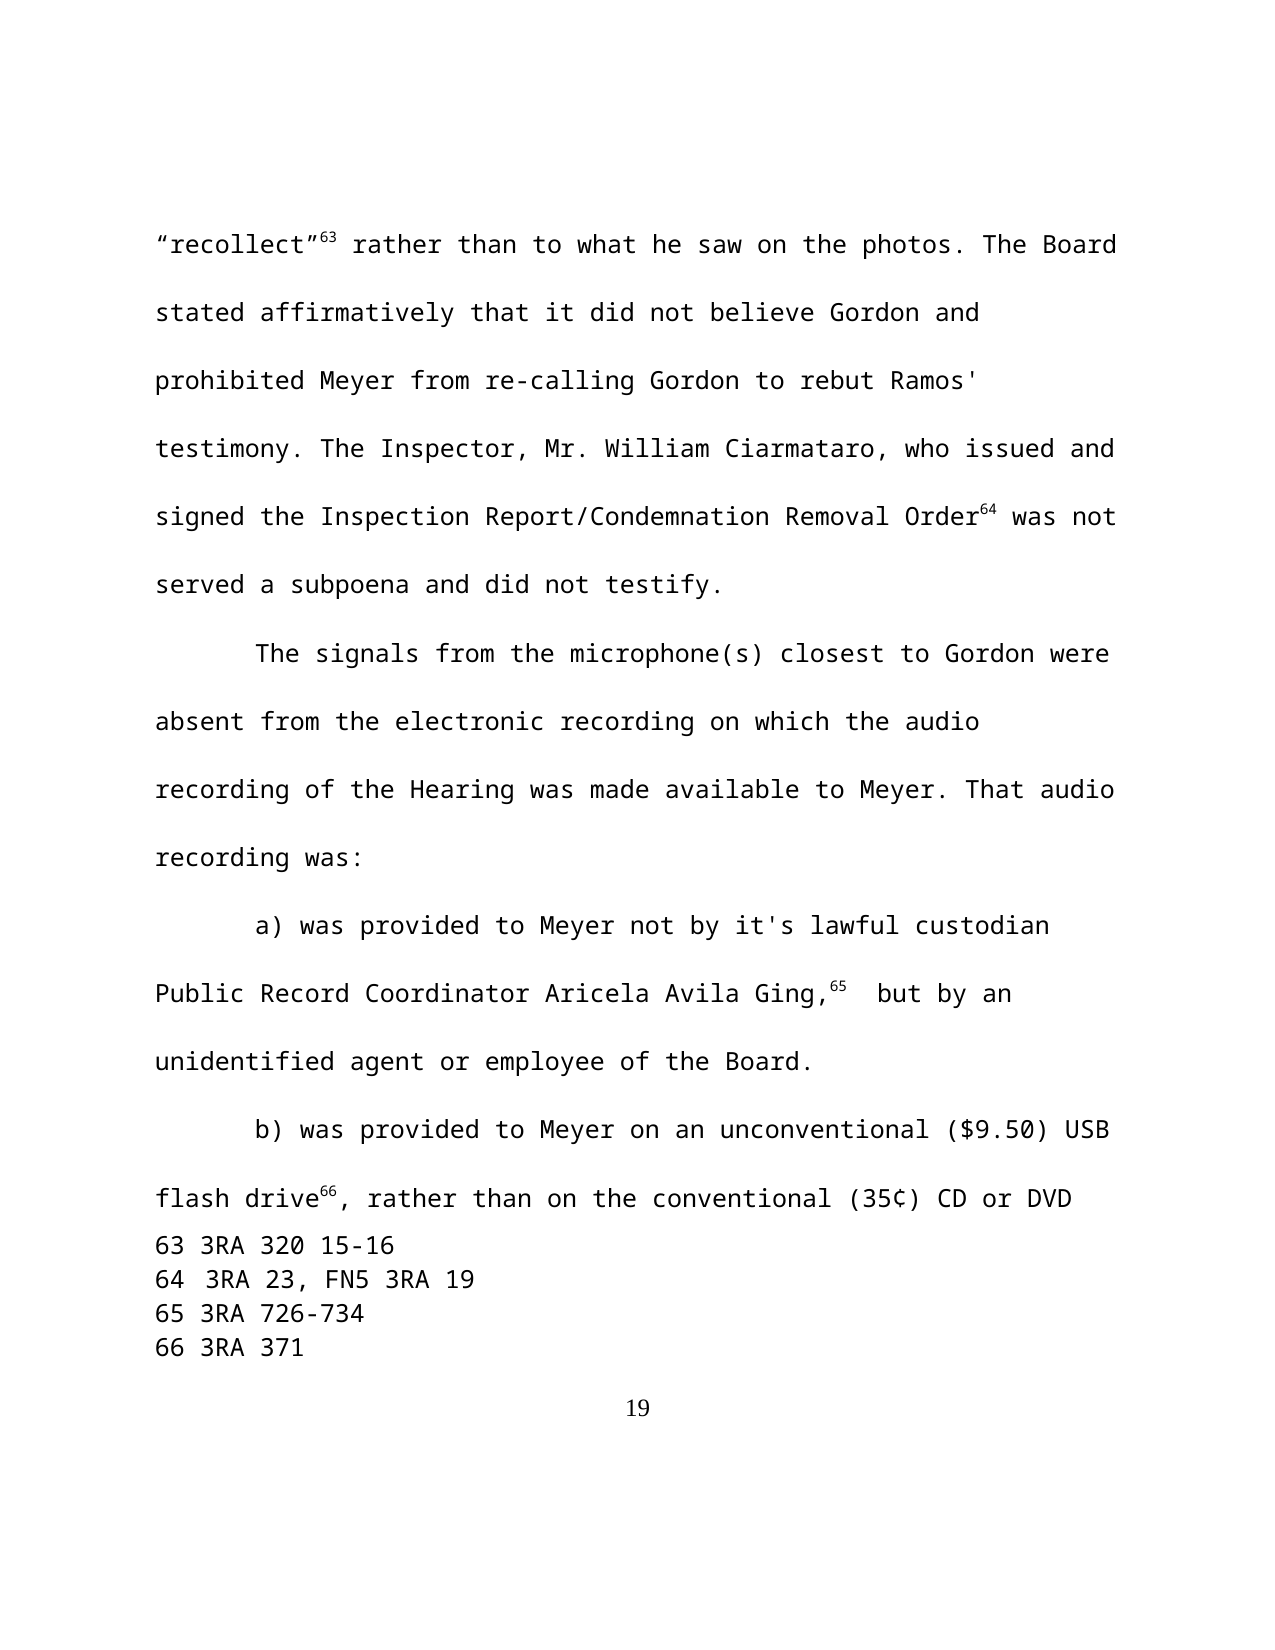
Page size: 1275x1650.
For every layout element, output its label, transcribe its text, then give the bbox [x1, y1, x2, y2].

text 3RA 371 [154, 1329, 1121, 1363]
text The signals from the microphone(s) closest to Gordon were absent from the electronic recording on which the audio recording of the Hearing was made available to Meyer. That audio recording was: [154, 635, 1121, 874]
text 3RA 726-734 [154, 1295, 1121, 1329]
text 3RA 320 15-16 [154, 1227, 1121, 1261]
text a) was provided to Meyer not by it's lawful custodian Public Record Coordinator Aricela Avila Ging, but by an unidentified agent or employee of the Board. [154, 908, 1121, 1078]
text 3RA 23, FN5 3RA 19 [154, 1261, 1121, 1295]
text The Board cautioned Ramos about the sweeping nature of what he purported to be able to see on the photos. Mr. Ramos implicitly admitted that he testified to what he could “recollect” rather than to what he saw on the photos. The Board stated affirmatively that it did not believe Gordon and prohibited Meyer from re-calling Gordon to rebut Ramos' testimony. The Inspector, Mr. William Ciarmataro, who issued and signed the Inspection Report/Condemnation Removal Order was not served a subpoena and did not testify. [154, 226, 1121, 601]
text b) was provided to Meyer on an unconventional ($9.50) USB flash drive, rather than on the conventional (35¢) CD or DVD [154, 1112, 1121, 1214]
